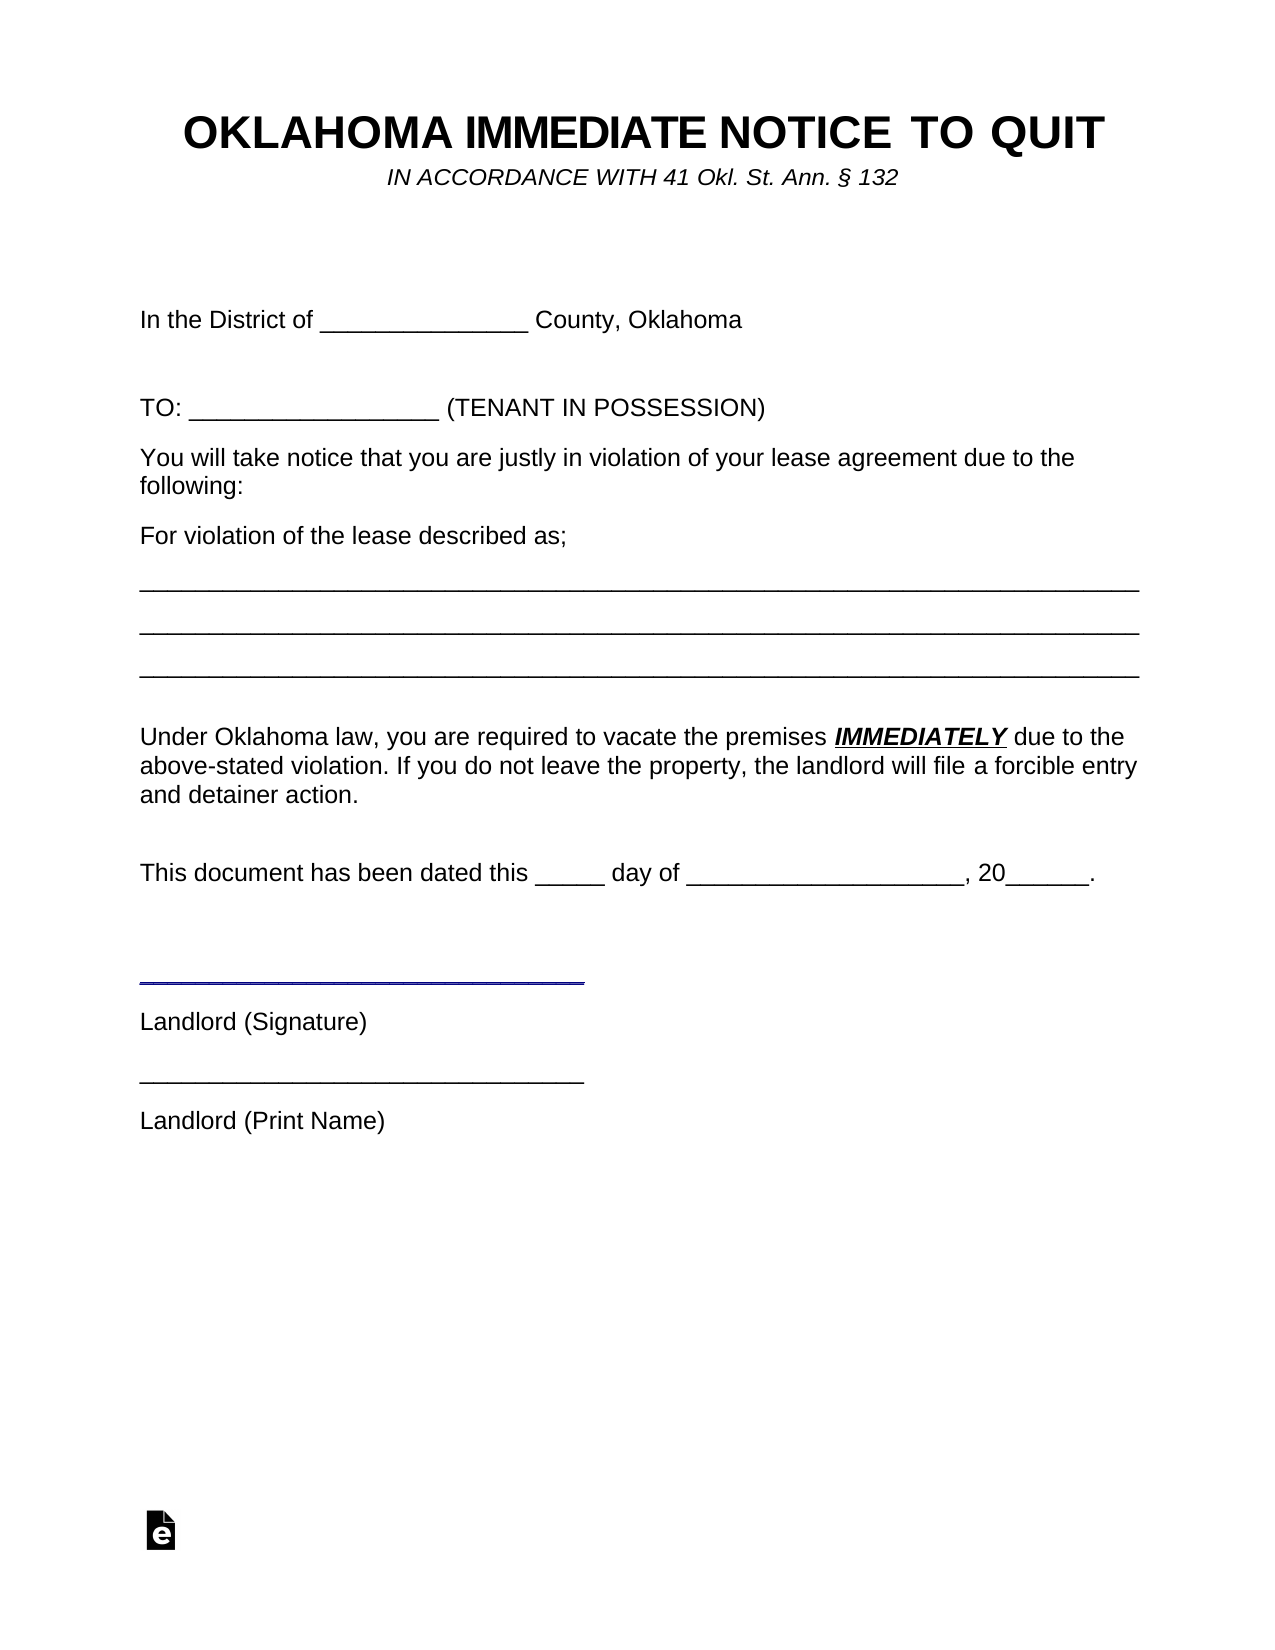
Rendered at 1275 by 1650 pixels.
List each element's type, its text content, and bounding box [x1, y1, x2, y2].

text This document has been dated this _____ day of ____________________, 20______. [139, 858, 1146, 887]
text For violation of the lease described as; ________________________________________________________________________________________________________________________________________________________________________________________________________________________ [139, 521, 1146, 679]
text In the District of _______________ County, Oklahoma [139, 305, 1146, 334]
text Under Oklahoma law, you are required to vacate the premises IMMEDIATELY due to the above-stated violation. If you do not leave the property, the landlord will file a forcible entry and detainer action. [139, 722, 1146, 808]
text ________________________________ [139, 957, 1146, 986]
text IN ACCORDANCE WITH 41 Okl. St. Ann. § 132 [139, 164, 1148, 190]
text TO: __________________ (TENANT IN POSSESSION) [139, 393, 1148, 422]
text Landlord (Signature) [139, 1007, 1146, 1035]
text Landlord (Print Name) [139, 1106, 1146, 1134]
text You will take notice that you are justly in violation of your lease agreement due to the following: [139, 442, 1146, 500]
text ________________________________ [139, 1056, 1146, 1085]
text OKLAHOMA IMMEDIATE NOTICE TO QUIT [139, 105, 1148, 158]
